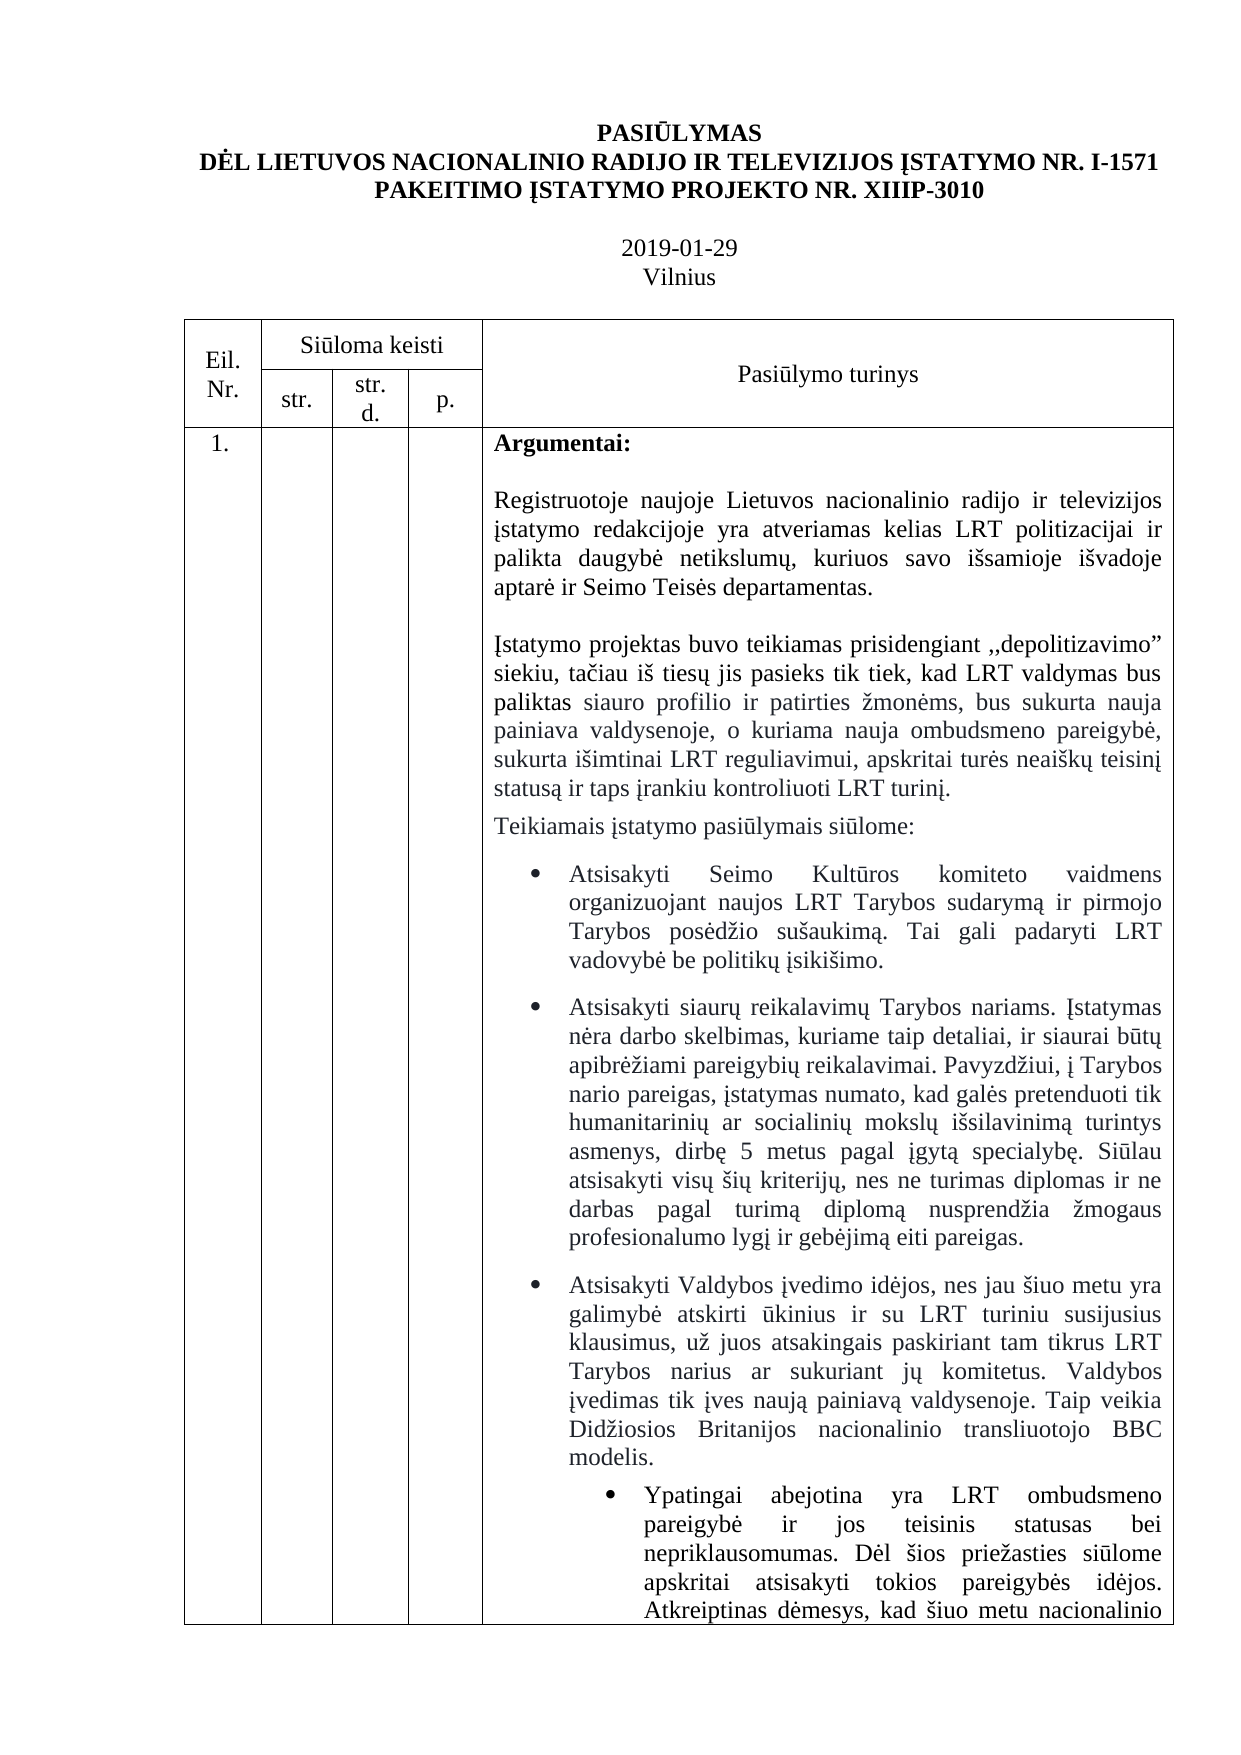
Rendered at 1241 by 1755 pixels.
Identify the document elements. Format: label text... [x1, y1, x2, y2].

table_cell Argumentai: Registruotoje naujoje Lietuvos nacionalinio radijo ir televizijos įstatymo redakcijoje yra atveriamas kelias LRT politizacijai ir palikta daugybė netikslumų, kuriuos savo išsamioje išvadoje aptarė ir Seimo Teisės departamentas. Įstatymo projektas buvo teikiamas prisidengiant ,,depolitizavimo” siekiu, tačiau iš tiesų jis pasieks tik tiek, kad LRT valdymas bus paliktas siauro profilio ir patirties žmonėms, bus sukurta nauja painiava valdysenoje, o kuriama nauja ombudsmeno pareigybė, sukurta išimtinai LRT reguliavimui, apskritai turės neaiškų teisinį statusą ir taps įrankiu kontroliuoti LRT turinį. Teikiamais įstatymo pasiūlymais siūlome: Atsisakyti Seimo Kultūros komiteto vaidmens organizuojant naujos LRT Tarybos sudarymą ir pirmojo Tarybos posėdžio sušaukimą. Tai gali padaryti LRT vadovybė be politikų įsikišimo. Atsisakyti siaurų reikalavimų Tarybos nariams. Įstatymas nėra darbo skelbimas, kuriame taip detaliai, ir siaurai būtų apibrėžiami pareigybių reikalavimai. Pavyzdžiui, į Tarybos nario pareigas, įstatymas numato, kad galės pretenduoti tik humanitarinių ar socialinių mokslų išsilavinimą turintys asmenys, dirbę 5 metus pagal įgytą specialybę. Siūlau atsisakyti visų šių kriterijų, nes ne turimas diplomas ir ne darbas pagal turimą diplomą nusprendžia žmogaus profesionalumo lygį ir gebėjimą eiti pareigas. Atsisakyti Valdybos įvedimo idėjos, nes jau šiuo metu yra galimybė atskirti ūkinius ir su LRT turiniu susijusius klausimus, už juos atsakingais paskiriant tam tikrus LRT Tarybos narius ar sukuriant jų komitetus. Valdybos įvedimas tik įves naują painiavą valdysenoje. Taip veikia Didžiosios Britanijos nacionalinio transliuotojo BBC modelis. Ypatingai abejotina yra LRT ombudsmeno pareigybė ir jos teisinis statusas bei nepriklausomumas. Dėl šios priežasties siūlome apskritai atsisakyti tokios pareigybės idėjos. Atkreiptinas dėmesys, kad šiuo metu nacionalinio transliuotojo veiklą reguliuoja Žurnalistų etikos inspektoriaus tarnyba bei Lietuvos radijo ir televizijos komisija. Nėra pateikiama argumentų, kodėl nacionaliniam transliuotojui turi būti sukurta atskira reguliavimo institucija. Abejonių kelia ir ombudsmeno atrankai skirti kriterijai: humanitarinių arba socialinių mokslų krypties išsilavinimas ir 10 metų darbo patirtis pagal įgytą specialybę. Viso to siūlome atsisakyti. Jeigu vis dėlto būtų pasilikta prie Valdybos ir Ombudsmeno pareigybių įvedimo idėjos, siūlome atsisakyti į jų atranką įtraukti audito kompaniją, turinčią „bent 10 metų tarptautinės veiklos patirtį“. Tikslingiau būtų, jog atranką įgyvendintų konkurso būdu pasirinkta personalo atrankos įmonė. Siūlome Lietuvos vyskupų konfederacijos atstovus pakeisti į Medijų tarybos atstovus. Lietuvos Respublikos Konstitucijos 43 straipsnis skelbia, jog Lietuvoje nėra valstybinės religijos. Dėl šios priežasties manytina, kad ir nacionalinio transliuotojo valdyme nėra būtina dalyvauti religinės bendruomenės atstovams. Tuo tarpu medijų tarybos atstovai galėtų užtikrini platesnį požiūrių atstovavimą. Taip pat siūlome keičiamo įstatymo 5 straipsnio 10 dalį suderinti su Savivaldybių tarybų rinkimų įstatymu, numatančiu, kad savivaldybių tarybų rinkimuose gali dalyvauti ne tik politinės partijos ir jų kandidatai. Apskritai atkreiptinas dėmesys į tai, jog XXI amžiaus pažangioje organizacijoje yra vertinamas tarpdiscipliniškumas ir įvairovė, tuo tarpu nauja įstatymo redakcija siūlo LRT valdymą patikėti žmonėms, kurių kompetenciją parodys tik turimas diplomas ir tai, ar jie dirba pagal specialybę. Ombudsmenas gali tapti įrankiu politizuoti ir valdyti LRT turinį. Taip pat iki šiol neaišku, ar sutaps Valdybos ir Tarybos narių kadencijos su politiniais ciklais. Tai buvo viena pagrindinių problemų atmestose LRT tyrimo išvadose ir tai nėra aišku iš šio įstatymo projekto. Pasiūlymas Nr. 1: Pakeisti Įstatymo projekto 1 straipsnio 1 dalį ir jį išdėstyti taip: 1 straipsnis. 1 straipsnio pakeitimas Pakeisti 1 straipsnio 1 dalį ir jį išdėstyti taip: „1 straipsnis. Įstatymo paskirtis 1. Šis įstatymas nustato Lietuvos nacionalinio radijo ir televizijos (toliau – LRT) steigimo, valdymo, veiklos, reorganizavimo ir likvidavimo tvarką, LRT pareigas, teises ir atsakomybę.“ Pasiūlymas Nr. 2: Pakeisti Įstatymo projekto 5 straipsnio 10 dalį ir ją išdėstyti taip: 2 straipsnis. 5 straipsnio pakeitimas Pakeisti 5 straipsnio 10 dalį ir ją išdėstyti taip: „10. LRT suteikia laiką rinkimų metu kandidatams į Respublikos Prezidentus, politinėms partijoms ir jų kandidatams į Seimo narius, ar politinėms partijoms, visuomeniniams rinkimų komitetams, kandidatams į savivaldybių tarybų narius Prezidento rinkimų, Seimo rinkimų ir Savivaldybių tarybų rinkimų įstatymų nustatytomis sąlygomis ir tvarka.“ Pasiūlymas Nr. 3: Pakeisti Įstatymo projekto 6 straipsnio 3 dalį ir ją išdėstyti taip: 3 straipsnis. 6 straipsnio 3 dalies pakeitimas Pakeisti 6 straipsnio 3 dalį ir ją išdėstyti taip: „3. Kultūrinė, socialinė ir šviečiamoji informacija – už užmokestį ar kitokį atlygį arba nemokamai viešai skleidžiama informacija, kuria siekiama propaguoti kultūrinę, sporto, socialinę ir (ar) šviečiamąją veiklą ir politiką arba tokios veiklos ir politikos iniciatyvas. Kultūrinės, socialinės ir šviečiamosios informacijos skleidimo už užmokestį ar kitokį atlygį arba nemokamai tvarką bei sąlygas nustato LRT Taryba Valdyba.“ Pasiūlymas Nr. 4: Pakeisti Įstatymo projekto 9 straipsnį ir jį išdėstyti taip: 4 straipsnis. 9 straipsnio pakeitimas Pakeisti 9 straipsnį ir jį išdėstyti taip: „9 straipsnis. LRT organai LRT organai yra Valdyba, Taryba, ir generalinis direktorius.“ Pasiūlymas Nr. 5: Išbraukti 10, 11 ir 12 straipsnius: 5 straipsnis. 10, 11, 12 straipsnių išbraukimas Išbraukti 10, 11 ir 12 straipsnius: „10 straipsnis. LRT valdyba 1. Valdyba yra kolegialus LRT valdymo organas. Ji sudaroma 4 metams iš 7 asmenų. Valdybos narys savo pareigas eiti gali ne daugiau kaip dvi kadencijas iš eilės. Jeigu Valdybos narys atšaukiamas iš užimamų pareigų esant šio straipsnio 5 dalyje nustatytoms sąlygoms arba jo įgaliojimai nutrūksta kaip tai nustatyta šio straipsnio 6 dalyje ir yra skiriamas kitas valdybos narys, jis renkamas tik iki veikiančios Valdybos kadencijos pabaigos. 2. Valdybos sudėčiai ex officio priklauso LRT generalinis direktorius, kuris kartu yra ir Valdybos pirmininkas, bei du jo pavaduotojai. 4 Valdybos nariai, kurie atitinka šio straipsnio 3 dalyje nustatytus reikalavimus, yra atrenkami viešo konkurso būdu. Juos iš 12 kandidatų į Valdybos narius daugiau kaip pusės visų Tarybos narių balsų dauguma paskiria Taryba. Viešą konkursą, kuriame atrenkama 12 kandidatų į Valdybos narius, vykdo Tarybos sprendimu paskelbto viešo konkurso būdu atrinkta audito kompanija, turinti bent 10 metų tarptautinės veiklos patirtį. 3. Valdybos nariais gali būti skiriami tik nepriekaištingos reputacijos asmenys. Valdybos nariais, išskyrus tuos, kurie Valdybos nario pareigas eina ex officio, gali būti skiriami tik tie asmenys, kurie yra įgiję aukštąjį universitetinį ar jam prilygintą socialinių mokslų krypties teisės arba ekonomikos, arba vadybos ir administravimo srities išsilavinimą, turi vienos iš šių mokslo sričių magistro kvalifikacinį laipsnį arba yra baigę vientisąsias vienos iš šių mokslo sričių studijas bei turi 5 metų vadovaujamojo darbo patirties. Asmenys Valdybos nariais yra skiriami tokiu būdu, kad Valdyboje būtų bent po vieną teisės, ekonomikos bei vadybos ir administravimo specialistą. Kriterijai, kada asmuo negali būti laikomas nepriekaištingos reputacijos yra apibrėžti Lietuvos Respublikos valstybės tarnybos įstatyme. 4. Jeigu asmuo, patvirtintas valdybos nariu, yra politinės partijos ar politinės organizacijos narys, jis sustabdo savo narystę šioje organizacijoje buvimo valdybos nariu laikotarpiui. Valdybos nariais negali būti Seimo, Vyriausybės, Lietuvos radijo ir televizijos komisijos nariai, politinio (asmeninio) pasitikėjimo valstybės tarnautojai, asmenys, dirbantys pagal darbo sutartis radijo ir televizijos stotyse, interneto portaluose, tarp jų LRT, išskyrus LRT generalinį direktorių ir du jo pavaduotojus, taip pat radijo stočių ir televizijos kanalų, interneto portalų savininkai ir bendraturčiai bei LRT Tarybos nariai, auditoriai ar audito įmonių darbuotojai, dalyvaujantys ir (ar) dalyvavę atliekant LRT auditą, nuo kurio atlikimo nepraėjo 2 metų laikotarpis. 5. Valdybos narys negali būti atšauktas iš pareigų, kol nesibaigė jo įgaliojimų laikas, išskyrus atvejus, kai: 1) Valdybos narys atsistatydina; 2) Valdybos narys be pateisinamos priežasties daugiau kaip 4 mėnesius nedalyvauja Valdybos darbe; 3) Valdybos nariui yra įsiteisėjęs apkaltinamasis teismo nuosprendis; 4) Valdybas narys netenka Lietuvos Respublikos pilietybės; 5) Valdybos narys netenka nepriekaištingos reputacijos arba paaiškėja, kad neatitinka šio straipsnio 4 dalies reikalavimų. 6. Valdybos nario įgaliojimai nutrūksta: 1) pasibaigus Valdybos nario kadencijos, kuriai jis buvo išrinktas, laikui; 2) Valdybos nariui mirus. 7. Valdyba turi teisę atsistatydinti nepasibaigus kadencijai. Jeigu Valdyba atsistatydina, Valdybos ir visų jos narių įgaliojimai nutrūksta naujai sudarytai Valdybai susirinkus į pirmąjį posėdį. 8. Kai Valdyba atsistatydina, Taryba ne vėliau kaip per 10 darbo dienų šio straipsnio 2 dalyje nustatyta tvarka pradeda naujos Valdybos formavimą. 9. Valdyba, įskaitant Valdybos narių atlyginimą, finansuojama iš LRT lėšų, gaunamų iš valstybės biudžeto. Lėšos, skirtos Valdybai, turi būti numatytos LRT metinėje pajamų ir išlaidų sąmatoje ir naudojamos tik įstatymų numatytoms Valdybos funkcijoms atlikti. 11 straipsnis. Valdybos funkcijos, teisės ir atskaitomybė 1. Valdyba svarsto ir tvirtina: 1) LRT kūrybinių darbuotojų, dirbančių pagal terminuotas darbo sutartis, taip pat darbuotojų, priimamų viešo konkurso tvarka, pareigybes, darbuotojų apmokėjimo ir skatinimo tvarką; 2) LRT generalinio direktoriaus ir jo pavaduotojų, LRT ombudsmeno darbo sutarties sąlygas, pareiginius nuostatus, atlyginimą, juos skatina ir skiria nuobaudas; 3) LRT veiklos perspektyvinius ir kasmetinius planus; 4) LRT administracijos teikiamas LRT metines pajamų ir išlaidų sąmatas bei jų vykdymo ataskaitas; 5) informacijos, kuri laikoma bendrovės komercine (gamybine) paslaptimi ir konfidencialia informacija, sąrašą. Komercine (gamybine) paslaptimi ir konfidencialia informacija negali būti laikoma informacija, kuri teisės aktų nustatyta tvarka turi būti vieša. 2. Valdyba priima sprendimus: 1) dėl sutarčių sudarymo, jei sandorio suma yra didesnė kaip 29 000 eurų; 2) dėl bankų kreditų, garantijų suteikimo bei įsipareigojimų vykdymo; 3) teikti LRT Tarybai tvirtinti LRT struktūrą, kurią nustatant atsižvelgiama į tai, kad LRT privalo nuolat visuomenę informuoti apie LRT, jos Valdybos, Tarybos, LRT administracijos bei LRT ombudsmeno veiklą; 4) dėl vidaus audito veiklos organizavimo ir vidaus auditų atlikimo. 3. Valdyba analizuoja ir vertina LRT generalinio direktoriaus pateiktą medžiagą apie: 1) LRT veiklos organizavimą; 2) LRT finansinę būklę; 3) LRT ūkinės veiklos rezultatus, pajamų ir išlaidų sąmatas, inventorizacijos ir kitus turto pasikeitimo apskaitos duomenis. 4. Valdyba teikia siūlymus LRT generaliniam direktoriui atšaukti jo sprendimus, kurie prieštarauja įstatymams ir kitiems teisės aktams, LRT įstatams, Tarybos ar Valdybos sprendimams; 5. Prižiūri LRT generalinio direktoriaus veiklą, pateikia Tarybai atsiliepimus ir pasiūlymus dėl LRT generalinio direktoriaus veiklos; 6. Valdyba privalo pateikti Tarybai jos prašomus su LRT veikla susijusius dokumentus, duomenis ir kitą informaciją; 7. Valdybos nariai privalo saugoti LRT komercines (gamybines) paslaptis, konfidencialią informaciją, kurias sužinojo būdami valdybos nariais. 8. Valdybos darbo tvarką nustato jos priimtas Valdybos darbo reglamentas. 12 straipsnis. Valdybos sprendimų priėmimas 1. Valdybos posėdžio šaukimo iniciatyvos teisę turi kiekvienas valdybos narys. 2. Balsavimo metu kiekvienas narys turi vieną balsą. Balsams „už“ ir „prieš“ pasiskirsčius po lygiai, lemia valdybos pirmininko balsas. 3. Valdybos narys savo valią – už ar prieš balsuojamą sprendimą, su kurio projektu jis susipažinęs, – gali pranešti balsuodamas iš anksto raštu ar elektroninių ryšių priemonėmis, jeigu užtikrinamas perduodamos informacijos saugumas ir galima nustatyti balsavusio asmens tapatybę. 4. Valdyba gali priimti sprendimus ir jos posėdis laikomas įvykusiu, kai jame dalyvauja 2/3 ir daugiau valdybos narių. Iš anksto balsavę valdybos nariai laikomi dalyvaujančiais posėdyje. Valdybos sprendimas yra priimtas, kai už jį gauta daugiau balsų negu prieš. 5. Valdybos narys neturi teisės balsuoti, kai valdybos posėdyje sprendžiamas su jo veikla valdyboje susijęs ar jo atsakomybės klausimas. 6. Valdybos posėdžiai turi būti protokoluojami ir daromas posėdžio vaizdo įrašas. 7. Valdybos nutarimai LRT yra privalomi.“ Pasiūlymas Nr. 6: Pakeisti Įstatymo projekto 13 straipsnį ir jį išdėstyti taip: 6 straipsnis. 13 straipsnio pakeitimas Pakeisti Įstatymo projekto 13 straipsnį ir jį išdėstyti taip: „10 13 straipsnis. LRT taryba 1. Taryba yra aukščiausiasis organas, atstovaujantis visuomenės interesams. Ji sudaroma 5 metams iš 12 asmenų – visuomenės, mokslo ir kultūros veikėjų, kurie skiriami 5 metų kadencijai. Tarybos narys savo pareigas eiti gali ne daugiau kaip dvi kadencijas iš eilės. 2. Tarybą sudaro: 2 Lietuvos Respublikos Prezidento paskirti asmenys; 2 Lietuvos Respublikos Seimo paskirti asmenys (1 skiriamas iš opozicinių frakcijų pasiūlytų kandidatų); 4 narius (po vieną) skiria šios organizacijos: Lietuvos mokslo taryba, Lietuvos švietimo taryba, Lietuvos meno kūrėjų asociacija, Medijų taryba Lietuvos vyskupų konferencija; 4 narius bendru sutarimu skiria universitetų, kuriuose vykdomos žurnalistikos krypties studijos, senatai. 3. Į Tarybos narius, kuriuos skiria Lietuvos Respublikos Prezidentas, Lietuvos Respublikos Seimas, Lietuvos mokslo taryba, Lietuvos švietimo taryba, Lietuvos meno kūrėjų asociacija, Medijų taryba Lietuvos vyskupų konferencija, gali būti skiriami tik tie nepriekaištingos reputacijos asmenys, kurie yra įgiję aukštąjį universitetinį ar jam prilygintą humanitarinių ar socialinių mokslų krypties išsilavinimą, turi vienos iš šių mokslo krypčių magistro kvalifikacinį laipsnį arba yra baigę vientisąsias studijas bei turi 5 metų darbo pagal įgytą specialybę patirties. Į Tarybos narius, kuriuos bendru sutarimu skiria universitetų, kuriuose vykdomos žurnalistikos studijos, senatai, gali būti skiriami tik tie nepriekaištingos reputacijos asmenys, kurie yra įgiję aukštąjį universitetinį ar jam prilygintą išsilavinimą ir turi žurnalistikos mokslo srities magistro daktaro laipsnį bei 5 metų pedagoginio darbo patirtį. Kriterijai, kada asmuo negali būti laikomas nepriekaištingos reputacijos, yra apibrėžti Lietuvos Respublikos valstybės tarnybos įstatyme. 4. Jeigu asmuo, patvirtintas Tarybos nariu, yra politinės partijos ar politinės organizacijos narys, jis sustabdo savo narystę šioje organizacijoje buvimo Tarybos nariu laikotarpiui. Tarybos nariais negali būti Seimo, Vyriausybės, Lietuvos radijo ir televizijos komisijos nariai, politinio (asmeninio) pasitikėjimo valstybės tarnautojai, asmenys, dirbantys pagal darbo sutartis radijo ir televizijos stotyse, interneto portaluose, tarp jų LRT, taip pat radijo stočių ir televizijos kanalų, interneto portalų savininkai ir bendraturčiai bei LRT Valdybos nariai, auditoriai ar audito įmonių darbuotojai, dalyvaujantys ir (ar) dalyvavę atliekant LRT auditą, nuo kurio atlikimo nepraėjo 2 metų laikotarpis. 5. Tarybos narys negali būti atšauktas iš pareigų, kol nesibaigė jo įgaliojimų laikas, išskyrus atvejus, kai: 1) Tarybos narys atsistatydina; 2) Tarybos narys be pateisinamos priežasties daugiau kaip 4 mėnesius nedalyvauja Tarybos Valdybos darbe; 3) Tarybos nariui yra įsiteisėjęs apkaltinamasis teismo nuosprendis; 4) Tarybos narys netenka Lietuvos Respublikos pilietybės; 5) Tarybos narys netenka nepriekaištingos reputacijos arba paaiškėja, kad neatitinka šio straipsnio 4 dalies reikalavimų. 6. Tarybos nario įgaliojimai nutrūksta: 1) pasibaigus Tarybos nario 5 metų kadencijai kadencijos, kuriai jis buvo išrinktas, laikui; 2) kai Tarybos narys atšaukiamas iš pareigų šio straipsnio 5 dalyje nurodytais atvejais; 32) Tarybos nariui mirus. 7. Kai Taryboje atsiranda laisva vieta, Tarybos pirmininkas kreipiasi į instituciją, paskyrusią ar delegavusią trūkstamą Tarybos narį, prašydamas paskirti naują Tarybos narį iki kadencijos, kuriai buvo paskirtas atsistatydinęs ar atšauktas Tarybos narys, pabaigos. 9. Kai Taryba atsistatydina, naujos Tarybos sudarymą organizuoja LRT generalinis direktorius Seimo Kultūros komitetas. LRT generalinis direktorius Seimo Kultūros komitetas ne vėliau kaip per 10 dienų kreipiasi į institucijas, paskyrusias ar delegavusias Tarybos narius, prašydamas paskirti ar deleguoti Tarybos narius. LRT generalinis direktorius Seimo Kultūros komitetas kviečia pirmąjį Tarybos posėdį, kuriame Tarybos nariai išsirenka ir daugiau kaip pusės visų Tarybos narių balsų dauguma 3 metams skiria išsirenka Tarybos pirmininką. Tarybos pirmininko pavaduotojas skiriamas renkamas ta pačia tvarka Tarybos pirmininko teikimu. Atsistatydinusiųjų Tarybos narių pareigose išbūtas laikas prilyginamas pilnai kadencijai. Asmuo Tarybos pirmininku ar jo pavaduotoju negali būti ilgiau nei dvi kadencijas iš eilės.“ Pasiūlymas Nr. 7: Pakeisti Įstatymo projekto 14 straipsnį ir jį išdėstyti taip: 7 straipsnis. 14 straipsnio pakeitimas Pakeisti 14 straipsnį ir jį išdėstyti taip: „11 14 straipsnis. Tarybos funkcijos, teisės ir atskaitomybė 1. Taryba: 1) formuoja LRT radijo ir televizijos programų valstybinę strategiją; 2) nustato LRT radijo ir televizijos programų mastus ir struktūrą, LRT radijo ir televizijos programų transliavimo trukmę; kasmet tvirtina LRT radijo ir televizijos programų sudėtį ir jos pakeitimus; 3) nustato radijo ir televizijos programų skaičių ir paskirtį; 4) tvirtina LRT įstatus; 5) Valdybos teikimu tvirtina LRT struktūrą; 56) prižiūri, kaip įgyvendinami LRT uždaviniai ir laikomasi teisės aktuose transliuotojams keliamų reikalavimų; 7) šiame įstatyme nustatyta tvarka ir atvejais skiria bei atšaukia iš pareigų Valdybos narius bei LRT ombudsmeną; 68) svarsto ir tvirtina metinę LRT ataskaitą; 79) skelbia viešą konkursą išorės audito atlikimui ir tvirtina šio konkurso rezultatus. 810) viešo konkurso būdu 5 metams skiria ir atleidžia iš pareigų generalinį direktorių; 911) generalinio direktoriaus teikimu skiria ir atleidžia jo pavaduotojus. Generalinio direktoriaus pavaduotoju gali būti skiriamas tik nepriekaištingos reputacijos asmuo, kuris yra įgijęs aukštąjį universitetinį ar jam prilygintą išsilavinimą ir turi magistro kvalifikacinį laipsnį arba yra baigęs vientisąsias studijas bei turi 3 metų vadovaujamo darbo patirtį. Kriterijai, kada asmuo negali būti laikomas nepriekaištingos reputacijos yra apibrėžti Lietuvos Respublikos valstybės tarnybos įstatyme.; 12) LRT ombudsmeno teikimu tvirtina LRT Etikos kodeksą. 10) steigia Tarybos Komitetus, tvirtina jų veiklos nuostatas; 11) tvirtina LRT Administracijos veiklos nuostatas. 2. Tarybos nutarimai jos kompetencijos klausimais kitiems LRT organams ir LRT darbuotojams LRT yra privalomi. 3. Taryba turi teisę siųsti savo atstovus į LRT administracijos bei Valdybos posėdžius, taip pat gauti iš LRT administracijos, Valdybos, LRT ombudsmeno, valstybės ir savivaldybių institucijų bei įstaigų informaciją, būtiną savo funkcijoms atlikti. 4. Taryba gali deleguoti savo funkcijas, įskaitant ir sprendimų priėmimą, pagal Tarybos nustatytas sąlygas, Tarybos įsteigtam Tarybos Komitetui ar vienam iš Tarybos narių.“ Pasiūlymas Nr. 8: Pakeisti Įstatymo projekto 15 straipsnio pavadinimą ir 4 dalį ir ją išdėstyti taip: 8 straipsnis. 15 straipsnio 4 dalies pakeitimas Pakeisti 15 straipsnio pavadinimą ir 4 dalį ir ją išdėstyti taip: „12 15 straipsnis. Tarybos sprendimų priėmimas 4. Tarybos narys neturi teisės balsuoti, kai tarybos valdybos posėdyje sprendžiamas su jo veikla taryboje valdyboje susijęs ar jo atsakomybės klausimas.“ Pasiūlymas Nr. 9: Pakeisti Įstatymo projekto 16 straipsnį ir jį išdėstyti taip: 9 straipsnis. 16 straipsnio pakeitimas Pakeisti 16 straipsnį ir jį išdėstyti taip: „13 16 straipsnis. Generalinis direktorius 1. LRT vadovauja ir atstovauja generalinis direktorius. Generalinis direktorius atsako už LRT veiklą, LRT parengtas ir transliuojamas programas, taip pat už Valdybos ir Tarybos nutarimų įgyvendinimą. Generalinis direktorius turi du pavaduotojus, kurie skiriami į pareigas generalinio direktoriaus kadencijos laikotarpiui. 2. Generalinį direktorių viešo konkurso būdu 5 metams skiria Taryba daugiau kaip pusės visų Tarybos narių balsų dauguma. Negavus 16 straipsnio 3 dalyje numatyto tokio balsų skaičiaus, rengiamas naujas konkursas. Generaliniu direktoriumi gali būti skiriamas skiriami tik nepriekaištingos reputacijos asmuo, kuris yra įgijęs aukštąjį universitetinį ar jam prilygintą išsilavinimą ir turi magistro kvalifikacinį laipsnį arba yra baigęs vientisąsias studijas, bei turi 5 metų vadovaujamo darbo patirtį. Kriterijai, kada asmuo negali būti laikomas nepriekaištingos reputacijos yra apibrėžti Lietuvos Respublikos valstybės tarnybos įstatyme. 3. Jeigu asmuo, patvirtintas generaliniu direktoriumi, yra politinės partijos ar politinės organizacijos narys, jis sustabdo savo narystę šioje organizacijoje darbo generaliniu direktoriumi laikotarpiui. Taip pat generaliniu direktoriumi negali būti skiriami Seimo, Vyriausybės, Lietuvos radijo ir televizijos komisijos nariai, politinio (asmeninio) pasitikėjimo valstybės tarnautojai, asmenys, dirbantys pagal darbo sutartis radijo ir televizijos stotyse, interneto portaluose, tarp jų LRT, taip pat radijo stočių ir televizijos kanalų, interneto portalų savininkai ir bendraturčiai bei LRT Valdybos nariai, auditoriai ar audito įmonių darbuotojai, dalyvaujantys ir (ar) dalyvavę atliekant LRT auditą, nuo kurio atlikimo nepraėjo 2 metų laikotarpis. 4. Generalinis direktorius dėl Tarybos pareikšto nepasitikėjimo gali būti atleistas iš pareigų nepasibaigus jo įgaliojimų laikui, jeigu už tai balsuoja ne mažiau kaip 2/3 visų Tarybos narių. 5. Generalinis direktorius gali atsistatydinti nepasibaigus kadencijai. Tuo atveju iš pareigų atleidžiami atsistatydina ir jo teikimu Tarybos paskirti generalinio direktoriaus pavaduotojai. 6. Tarybai atsistatydinus, generalinis direktorius bei jo teikimu Tarybos paskirti generalinio direktoriaus pavaduotojai atleidžiami. Tarybai arba generaliniam direktoriui atsistatydinus, Taryba paveda generaliniam direktoriui ar kitam asmeniui laikinai eiti generalinio direktoriaus pareigas iki naujo generalinio direktoriaus paskyrimo. 7. Generalinis direktorius negali būti atleistas iš pareigų, kol nesibaigė jo įgaliojimų laikas, išskyrus atvejus, kai: Generalinis direktorius dėl LRT Tarybos pareikšto nepasitikėjimo gali būti atleistas iš pareigų nepasibaigus jo įgaliojimų laikui, jeigu už tai balsuoja ne mažiau kaip 2/3 visų Tarybos narių Generalinis direktorius atsistatydina; Generaliniam direktoriui yra įsiteisėjęs apkaltinamasis teismo nuosprendis; Generalinis direktorius netenka Lietuvos Respublikos pilietybės; Generalinis direktorius netenka nepriekaištingos reputacijos arba paaiškėja, kad neatitinka šio straipsnio 4 dalies reikalavimų. 8. Generalinio direktoriaus įgaliojimai nutrūksta: 1) pasibaigus Generalinio direktoriaus kadencijos, kuriai jis buvo paskirtas, laikui; 2) Generaliniam direktoriui mirus; 3) kai Generalinis direktorius atleidžiamas iš pareigų šio straipsnio 7 dalyje nurodytais atvejais.“ Pasiūlymas Nr. 10: Pakeisti Įstatymo projekto 17 straipsnį ir jį išdėstyti taip: 10 straipsnis. 17 straipsnio pakeitimas Pakeisti 17 straipsnį ir jį išdėstyti taip: „14 17 straipsnis. Generalinio direktoriaus funkcijos, teisės ir atskaitomybė 1. Generalinis direktorius: 1) vadovauja LRT veiklai, atstovauja LRT šalyje, užsienyje ir tarptautinėse organizacijose, taip pat teisme, sudaro sutartis, priima skelbia įsakymus ir kontroliuoja, kaip jie įgyvendinami; 2) Valdybos ir Tarybos prašymu Valdybą ir Tarybą informuoja apie įstatymuose numatytų LRT funkcijų, Valdybos ir Tarybos nutarimų vykdymą. 2. Generalinis direktorius privalo būti supažindintas su turi teisę gauti Valdybos ir Tarybos nutarimais nutarimus bei kita informacija, kuri yra būtina kitą informaciją, būtiną savo funkcijoms atlikti, be balsavimo teisės gali dalyvauti Tarybos posėdžiuose. 3. Generalinis direktorius rengia ir teikia Tarybai tvirtinti metinę LRT veiklos ataskaitą, kurioje nurodoma kaip LRT laikėsi šio įstatymo 3 ir 4 straipsniuose punkte apibrėžtų reikalavimų, LRT Tarybos ir Valdybos sprendimų, LRT ombudsmeno rekomendacijų.“ Pasiūlymas Nr. 11: Išbraukti Įstatymo projekto 18 ir 19 straipsnius: 11 straipsnis. 18 ir 19 straipsnių išbraukimas Išbraukti Įstatymo projekto 18 ir 19 straipsnius: „18 straipsnis. LRT ombudsmenas 1. LRT ombudsmenas prižiūri, kaip LRT laikosi šio įstatymo 3 bei 4 straipsniuose ir LRT Etikos kodekse nustatytų reikalavimų, o taip pat savo kompetencijos ribose nagrinėja LRT darbuotojų ir visuomenės atstovų skundus bei pasiūlymus. 2. LRT ombudsmeną, pasirinkdama iš 3 kandidatų, atrinktų viešo konkurso būdu, 5 metams skiria Taryba daugiau kaip pusės visų Tarybos narių balsų dauguma. Negavus tokio balsų skaičiaus, rengiamas naujas konkursas. LRT ombudsmenas savo pareigas eiti gali ne daugiau kaip dvi kadencijas iš eilės. 3. 3 kandidatų į LRT ombudsmeno pareigas atrankos viešą konkursą vykdo Valdybos sprendimu paskelbto viešo konkurso būdu atrinkta audito kompanija, turinti bent 10 metų tarptautinės veiklos patirtį. 4. LRT ombudsmenu gali būti skiriamas tik nepriekaištingos reputacijos asmuo, kuris yra įgijęs aukštąjį universitetinį ar jam prilygintą humanitarinių ar socialinių mokslų krypties išsilavinimą, turi vienos iš šių mokslo krypčių magistro kvalifikacinį laipsnį arba yra baigęs vientisąsias studijas bei turi 10 metų darbo pagal įgytą specialybę patirties. Kriterijai, kada asmuo negali būti laikomas nepriekaištingos reputacijos yra apibrėžti Lietuvos Respublikos valstybės tarnybos įstatyme. 5. Jeigu asmuo, patvirtintas LRT ombudsmenu, yra politinės partijos ar politinės organizacijos narys, jis sustabdo savo narystę šioje buvimo LRT ombudsmenu laikotarpiui. Taip pat LRT ombudsmenu negali būti skiriami Seimo, Vyriausybės, Lietuvos radijo ir televizijos komisijos nariai, politinio (asmeninio) pasitikėjimo valstybės tarnautojai, asmenys, dirbantys pagal darbo sutartis radijo ir televizijos stotyse, interneto portaluose, tarp jų LRT, taip pat radijo stočių ir televizijos kanalų, interneto portalų savininkai ir bendraturčiai bei LRT Valdybos, Tarybos nariai, auditoriai ar audito įmonių darbuotojai, dalyvaujantys ir (ar) dalyvavę atliekant LRT auditą, nuo kurio atlikimo nepraėjo 2 metų laikotarpis. 6. LRT ombudsmenas negali būti atšauktas iš pareigų, kol nesibaigė jo įgaliojimų laikas, išskyrus atvejus, kai: 1) LRT ombudsmenas atsistatydina; 2) LRT ombudsmenui yra įsiteisėjęs apkaltinamasis teismo nuosprendis; 4) LRT ombudsmenas netenka Lietuvos Respublikos pilietybės; 5) LRT ombudsmenas netenka nepriekaištingos reputacijos. 7. LRT ombudsmeno įgaliojimai nutrūksta: 1) pasibaigus LRT ombudsmeno kadencijos, kuriai jis buvo išrinktas, laikui; 2) LRT ombudsmenui mirus. 8. LRT ombudsmenas finansuojamas iš LRT lėšų, gaunamų iš valstybės biudžeto. Lėšos, skirtos LRT ombudsmenui, turi būti numatytos LRT metinėje pajamų ir išlaidų sąmatoje ir naudojamos tik įstatymų numatytoms LRT ombudsmeno funkcijoms atlikti. 19 straipsnis. LRT ombudsmeno funkcijos, teisės ir atskaitomybė 1. LRT ombudsmenas: 1) Nuolat vertina ir prižiūri, kaip LRT laikosi šio įstatymo 3 bei 4 straipsniuose ir LRT Etikos kodekse nustatytų reikalavimų; 2) LRT tarybai teikia tvirtinti LRT Etikos kodeksą ir jo pakeitimus; 3) Savo kompetencijos ribose nagrinėja LRT Valdybos, Tarybos, generalinio diraktoriaus, administracijos ar darbuotojų, kitų fizinių ir juridinių asmenų kreipimusis ir per ne ilgiau kaip 20 darbo dienų pateikia savo išvadą; 4) gauto skundo pagrindu arba savo iniciatyva atlieka tyrimus dėl LRT įvykdytų šio įstatymo 3 ir 4 straipsnių bei LRT Etikos kodekso reikalavimų pažeidimų ir per ne ilgiau kaip 20 darbo dienų pateikia savo išvadą; 5) du kartus per metus teikia ataskaitą Valdybai apie tai, kaip LRT laikomasi šio įstatymo 3 ir 4 straipsnių bei LRT Etikos kodekso reikalavimų; 6) Savo iniciatyva arba LRT administracijos, Valdybos arba Tarybos prašymu teikia pasiūlymus LRT administracijai dėl šio įstatymo 3 ir 4 straipsnių bei LRT Etikos kodekso reikalavimų įgyvendinimo. Tuo atveju, kai rekomendacijų adresatas atsisako rekomendacijas įgyvendinti, per 20 darbo dienų jis turi pateikti motyvuotą paaiškinimą, kuriame nurodomos atsisakymo priežastys bei motyvai; 7) LRT darbuotojams organizuoja profesinės etikos mokymus. 8) Kartą per mėnesį dalyvauja LRT radijo laidoje, kurioje apžvelgia gautus kreipimusis, nustatytus pažeidimus, pateiktas rekomendacijas bei visuomenei atsiskaito už kitus, šios dalies 1-7 punktuose numatytus,atliktus veiksmus; 2. LRT ombudsmenas turi teisę gauti Valdybos ir Tarybos nutarimus, posėdžių medžiagą bei protokolus, generalinio direktoriaus įsakymus bei kitus dokumentus ir informaciją, būtiną savo funkcijoms atlikti, be balsavimo teisės gali dalyvauti Tarybos, Valdybos bei LRT administracijos posėdžiuose.“ Pasiūlymas Nr. 12: Pakeisti Įstatymo projekto 20 straipsnio pavadinimą ir 5 dalį ir juos išdėstyti taip: 12 straipsnis. 20 straipsnio pakeitimas Pakeisti 20 straipsnio pavadinimą ir 5 dalį ir juos išdėstyti taip: „15 20 straipsnis. LRT turtas 5. Ilgalaikį turtą, kurio kiekvieno objekto likutinė vertė yra mažesnė negu 29 000 eurų, LRT gali parduoti, perleisti ar nurašyti, gavusi Tarybos Valdybos leidimą.“ Pasiūlymas Nr. 13: Pakeisti Įstatymo projekto 21 straipsnio pavadinimą ir jį išdėstyti taip: 13 straipsnis. 21 straipsnio pakeitimas Pakeisti 21 straipsnio pavadinimą ir jį išdėstyti taip: „16 21 straipsnis. LRT finansinė ir ūkinė veikla“ Pasiūlymas Nr. 14: Pakeisti Įstatymo projekto 22 straipsnio pavadinimą ir jį išdėstyti taip: 14 straipsnis. 22 straipsnio pakeitimas Pakeisti 22 straipsnio pavadinimą ir jį išdėstyti taip: „17 22 straipsnis. LRT reorganizavimas ir likvidavimas“ Pasiūlymas Nr. 15: Pakeisti Įstatymo projekto 23 straipsnį ir jį išdėstyti taip: 15 straipsnis. 23 straipsnio pakeitimas Pakeisti 23 straipsnį ir jį išdėstyti taip: „18 23 straipsnis. Įstatymo įsigaliojimas ir taikymas 1. Šis įstatymas įsigalioja 2019 m. liepos 1 d., tačiau šio įstatymo 13 straipsnio 1, 2 ir 3 dalys bei 4 dalyje įtvirtinti politinės veiklos apribojimai yra taikomi skiriant naujus Tarybos narius, o 13 16 straipsio 2 dalis – taikoma skiriant naują generalinį direktorių. 2. Nutrūkus keturių Lietuvos Respublikos Prezidento deleguotų Tarybos narių kadencijai, asmenys į jų vietą Taryboje skiriami tokia tvarka: Lietuvos Respublikos Prezidentas skiria du Tarybos narius ir du Tarybos narius skiria universitetų, kuriuose vykdomos žurnalistikos studijos, senatai bendru sutarimu. Nutrūkus keturių Lietuvos Respublikos Seimo deleguotų Tarybos narių kadencijai, asmenys į jų vietą Taryboje skiriami tokia tvarka: Lietuvos Respublikos Seimas skiria du Tarybos narius ir du Tarybos narius skiria universitetų, kuriuose vykdomos žurnalistikos studijos, senatai bendru sutarimu. 3. Taryba, ne vėliau kaip per 10 darbo dienų po šio įstatymo įsigaliojimo, šio įstatymo 10 straipsnyje nustatyta tvarka pradeda Valdybos formavimą. 4. Valdyba, ne vėliau kaip per 10 darbo dienų po to kai pradeda eiti savo pareigas, šio įstatymo 18 straipsnyje nustatyta tvarka pradeda kandidatų į LRT ombudsmenus atrankos procesą. 5. LRT ombudsmenas, ne vėliau kaip per 30 darbo dienų po to kai pradeda eiti savo pareigas, teikia Tarybai tvirtinti LRT Etikos kodeksą.“ [483, 428, 1173, 1624]
table_header Pasiūlymo turinys [483, 320, 1173, 427]
table_cell p. [409, 370, 482, 427]
table_cell [409, 428, 482, 1624]
table_cell 1. [185, 428, 261, 1624]
table_cell [333, 428, 408, 1624]
table_header Eil. Nr. [185, 320, 261, 427]
text 2019-01-29 [177, 233, 1181, 262]
text DĖL LIETUVOS NACIONALINIO RADIJO IR TELEVIZIJOS ĮSTATYMO NR. I-1571 PAKEITIMO ĮSTATYMO PROJEKTO NR. XIIIP-3010 [177, 147, 1181, 204]
table_cell [262, 428, 332, 1624]
text Vilnius [177, 262, 1181, 291]
table_header Siūloma keisti [262, 320, 482, 368]
table_cell str. [262, 370, 332, 427]
text PASIŪLYMAS [177, 118, 1181, 147]
table_cell str. d. [333, 370, 408, 427]
